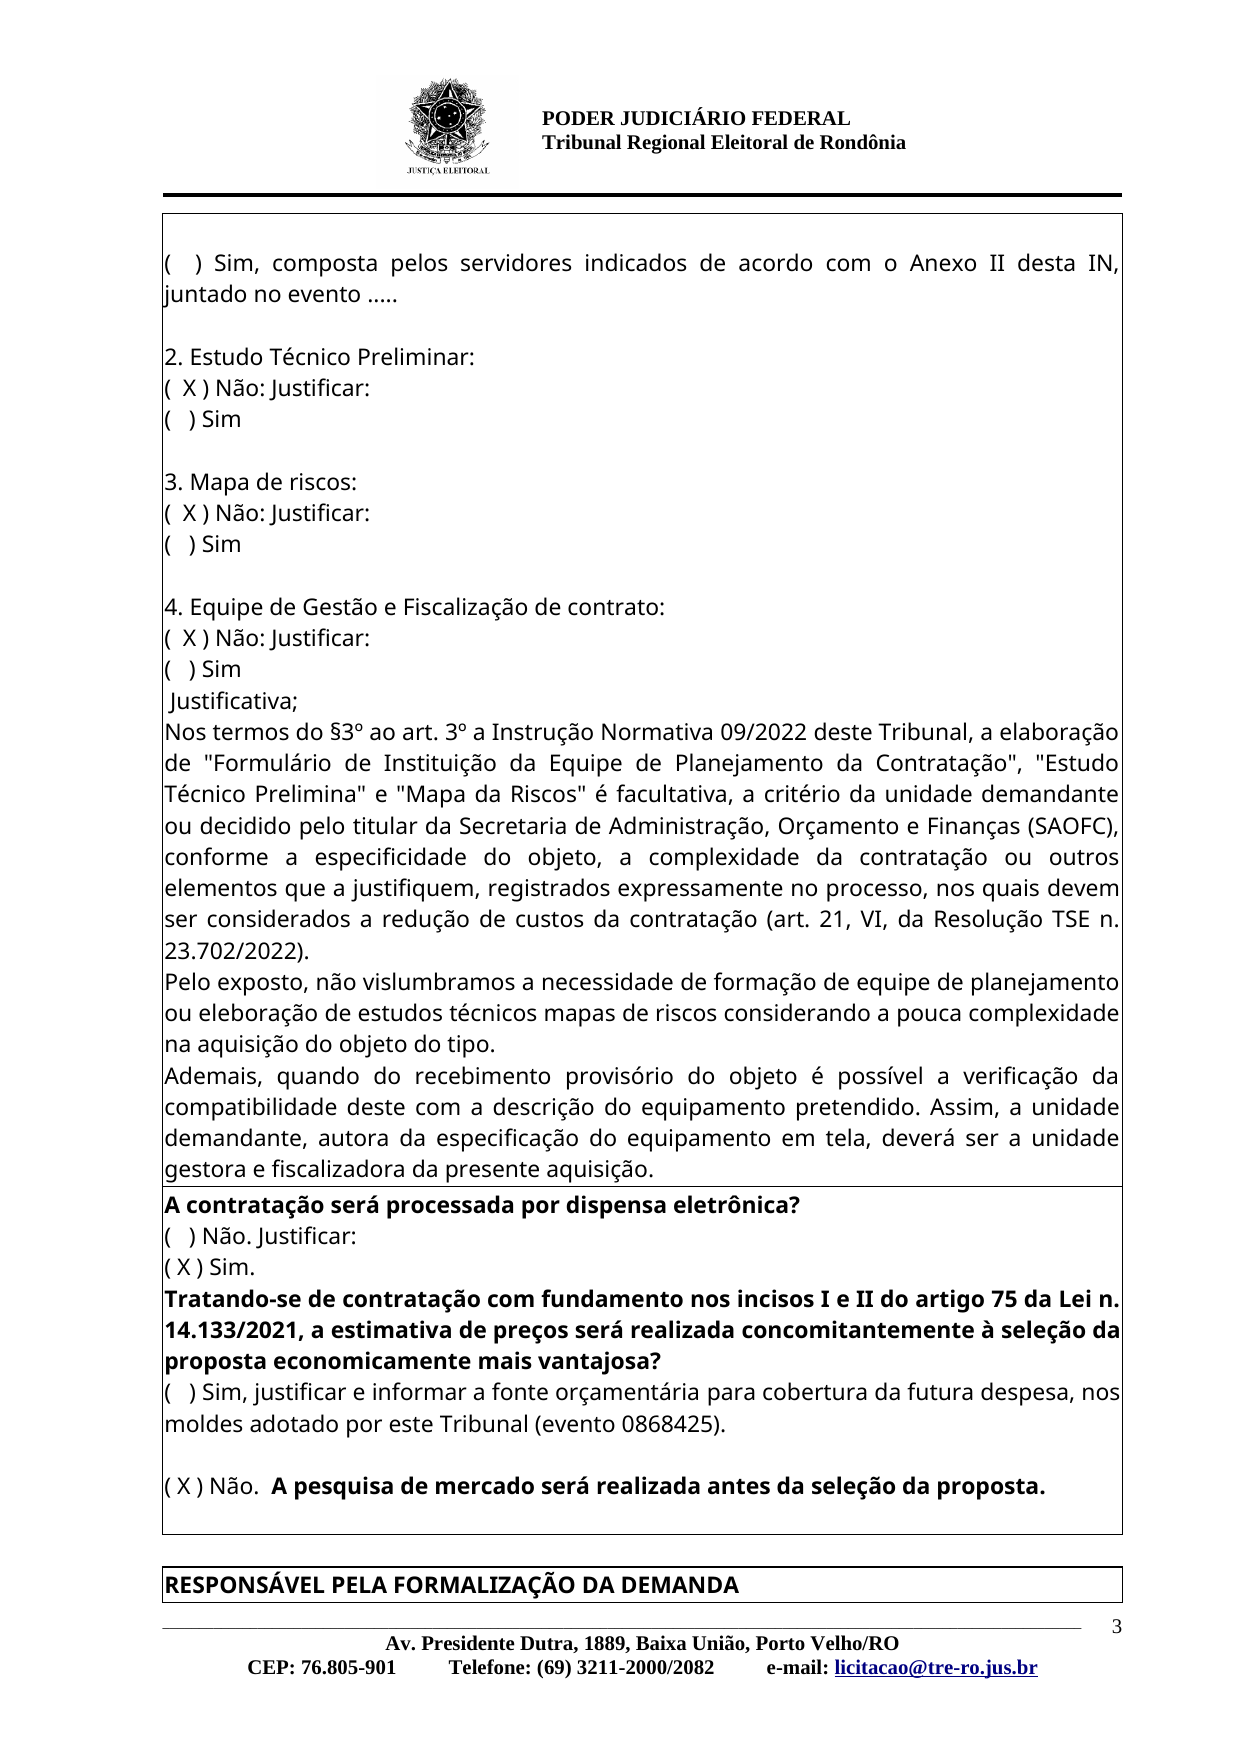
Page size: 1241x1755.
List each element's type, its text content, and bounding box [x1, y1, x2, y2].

table_header RESPONSÁVEL PELA FORMALIZAÇÃO DA DEMANDA [163, 1568, 1122, 1602]
table_cell A contratação será processada por dispensa eletrônica? ( ) Não. Justificar: ( X ) Sim. Tratando-se de contratação com fundamento nos incisos I e II do artigo 75 da Lei n. 14.133/2021, a estimativa de preços será realizada concomitantemente à seleção da proposta economicamente mais vantajosa? ( ) Sim, justificar e informar a fonte orçamentária para cobertura da futura despesa, nos moldes adotado por este Tribunal (evento 0868425). ( X ) Não. A pesquisa de mercado será realizada antes da seleção da proposta. [163, 1187, 1122, 1534]
table_cell ( ) Sim, composta pelos servidores indicados de acordo com o Anexo II desta IN, juntado no evento ..... 2. Estudo Técnico Preliminar: ( X ) Não: Justificar: ( ) Sim 3. Mapa de riscos: ( X ) Não: Justificar: ( ) Sim 4. Equipe de Gestão e Fiscalização de contrato: ( X ) Não: Justificar: ( ) Sim Justificativa; Nos termos do §3º ao art. 3º a Instrução Normativa 09/2022 deste Tribunal, a elaboração de "Formulário de Instituição da Equipe de Planejamento da Contratação", "Estudo Técnico Prelimina" e "Mapa da Riscos" é facultativa, a critério da unidade demandante ou decidido pelo titular da Secretaria de Administração, Orçamento e Finanças (SAOFC), conforme a especificidade do objeto, a complexidade da contratação ou outros elementos que a justifiquem, registrados expressamente no processo, nos quais devem ser considerados a redução de custos da contratação (art. 21, VI, da Resolução TSE n. 23.702/2022). Pelo exposto, não vislumbramos a necessidade de formação de equipe de planejamento ou eleboração de estudos técnicos mapas de riscos considerando a pouca complexidade na aquisição do objeto do tipo. Ademais, quando do recebimento provisório do objeto é possível a verificação da compatibilidade deste com a descrição do equipamento pretendido. Assim, a unidade demandante, autora da especificação do equipamento em tela, deverá ser a unidade gestora e fiscalizadora da presente aquisição. [163, 214, 1122, 1186]
